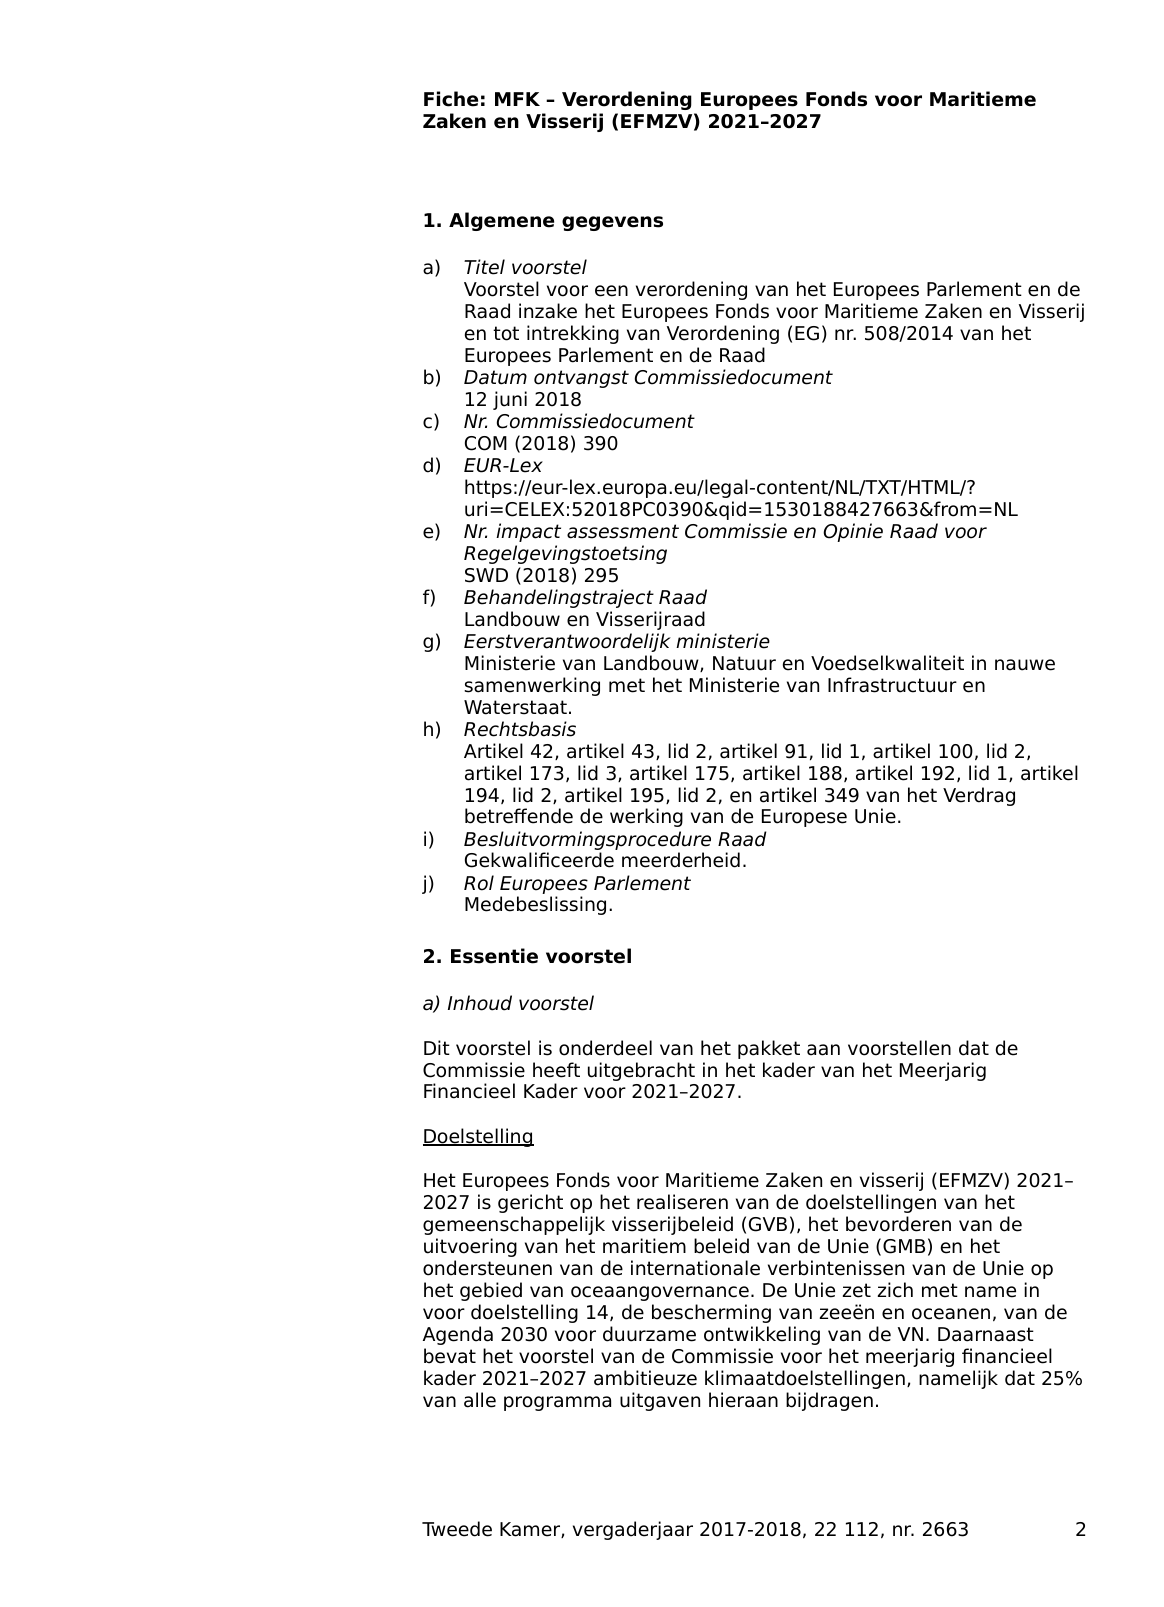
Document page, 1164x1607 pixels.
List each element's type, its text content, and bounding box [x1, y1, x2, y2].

text https://eur-lex.europa.eu/legal-content/NL/TXT/HTML/?uri=CELEX:52018PC0390&qid=1530188427663&from=NL [464, 477, 1087, 521]
text f) Behandelingstraject Raad [422, 587, 1087, 609]
subtitle Doelstelling [422, 1126, 1087, 1148]
text Voorstel voor een verordening van het Europees Parlement en de Raad inzake het Europees Fonds voor Maritieme Zaken en Visserij en tot intrekking van Verordening (EG) nr. 508/2014 van het Europees Parlement en de Raad [464, 279, 1087, 367]
text c) Nr. Commissiedocument [422, 411, 1087, 433]
subtitle 1. Algemene gegevens [422, 210, 1087, 232]
subtitle 2. Essentie voorstel [422, 946, 1087, 968]
subtitle Fiche: MFK – Verordening Europees Fonds voor Maritieme Zaken en Visserij (EFMZV) 2021–2027 [422, 89, 1087, 133]
text Dit voorstel is onderdeel van het pakket aan voorstellen dat de Commissie heeft uitgebracht in het kader van het Meerjarig Financieel Kader voor 2021–2027. [422, 1037, 1087, 1103]
text Landbouw en Visserijraad [464, 609, 1087, 631]
text b) Datum ontvangst Commissiedocument [422, 367, 1087, 389]
text 12 juni 2018 [464, 389, 1087, 411]
text a) Titel voorstel [422, 257, 1087, 279]
text e) Nr. impact assessment Commissie en Opinie Raad voor Regelgevingstoetsing [422, 521, 1087, 565]
text Artikel 42, artikel 43, lid 2, artikel 91, lid 1, artikel 100, lid 2, artikel 173, lid 3, artikel 175, artikel 188, artikel 192, lid 1, artikel 194, lid 2, artikel 195, lid 2, en artikel 349 van het Verdrag betreffende de werking van de Europese Unie. [464, 741, 1087, 828]
text SWD (2018) 295 [464, 565, 1087, 587]
text COM (2018) 390 [464, 433, 1087, 455]
text Gekwalificeerde meerderheid. [464, 850, 1087, 872]
text d) EUR-Lex [422, 455, 1087, 477]
text Het Europees Fonds voor Maritieme Zaken en visserij (EFMZV) 2021–2027 is gericht op het realiseren van de doelstellingen van het gemeenschappelijk visserijbeleid (GVB), het bevorderen van de uitvoering van het maritiem beleid van de Unie (GMB) en het ondersteunen van de internationale verbintenissen van de Unie op het gebied van oceaangovernance. De Unie zet zich met name in voor doelstelling 14, de bescherming van zeeën en oceanen, van de Agenda 2030 voor duurzame ontwikkeling van de VN. Daarnaast bevat het voorstel van de Commissie voor het meerjarig financieel kader 2021–2027 ambitieuze klimaatdoelstellingen, namelijk dat 25% van alle programma uitgaven hieraan bijdragen. [422, 1170, 1087, 1412]
text g) Eerstverantwoordelijk ministerie [422, 631, 1087, 653]
subtitle a) Inhoud voorstel [422, 993, 1087, 1015]
text Medebeslissing. [464, 894, 1087, 916]
text Ministerie van Landbouw, Natuur en Voedselkwaliteit in nauwe samenwerking met het Ministerie van Infrastructuur en Waterstaat. [464, 653, 1087, 718]
text j) Rol Europees Parlement [422, 872, 1087, 894]
text h) Rechtsbasis [422, 718, 1087, 741]
text i) Besluitvormingsprocedure Raad [422, 828, 1087, 850]
